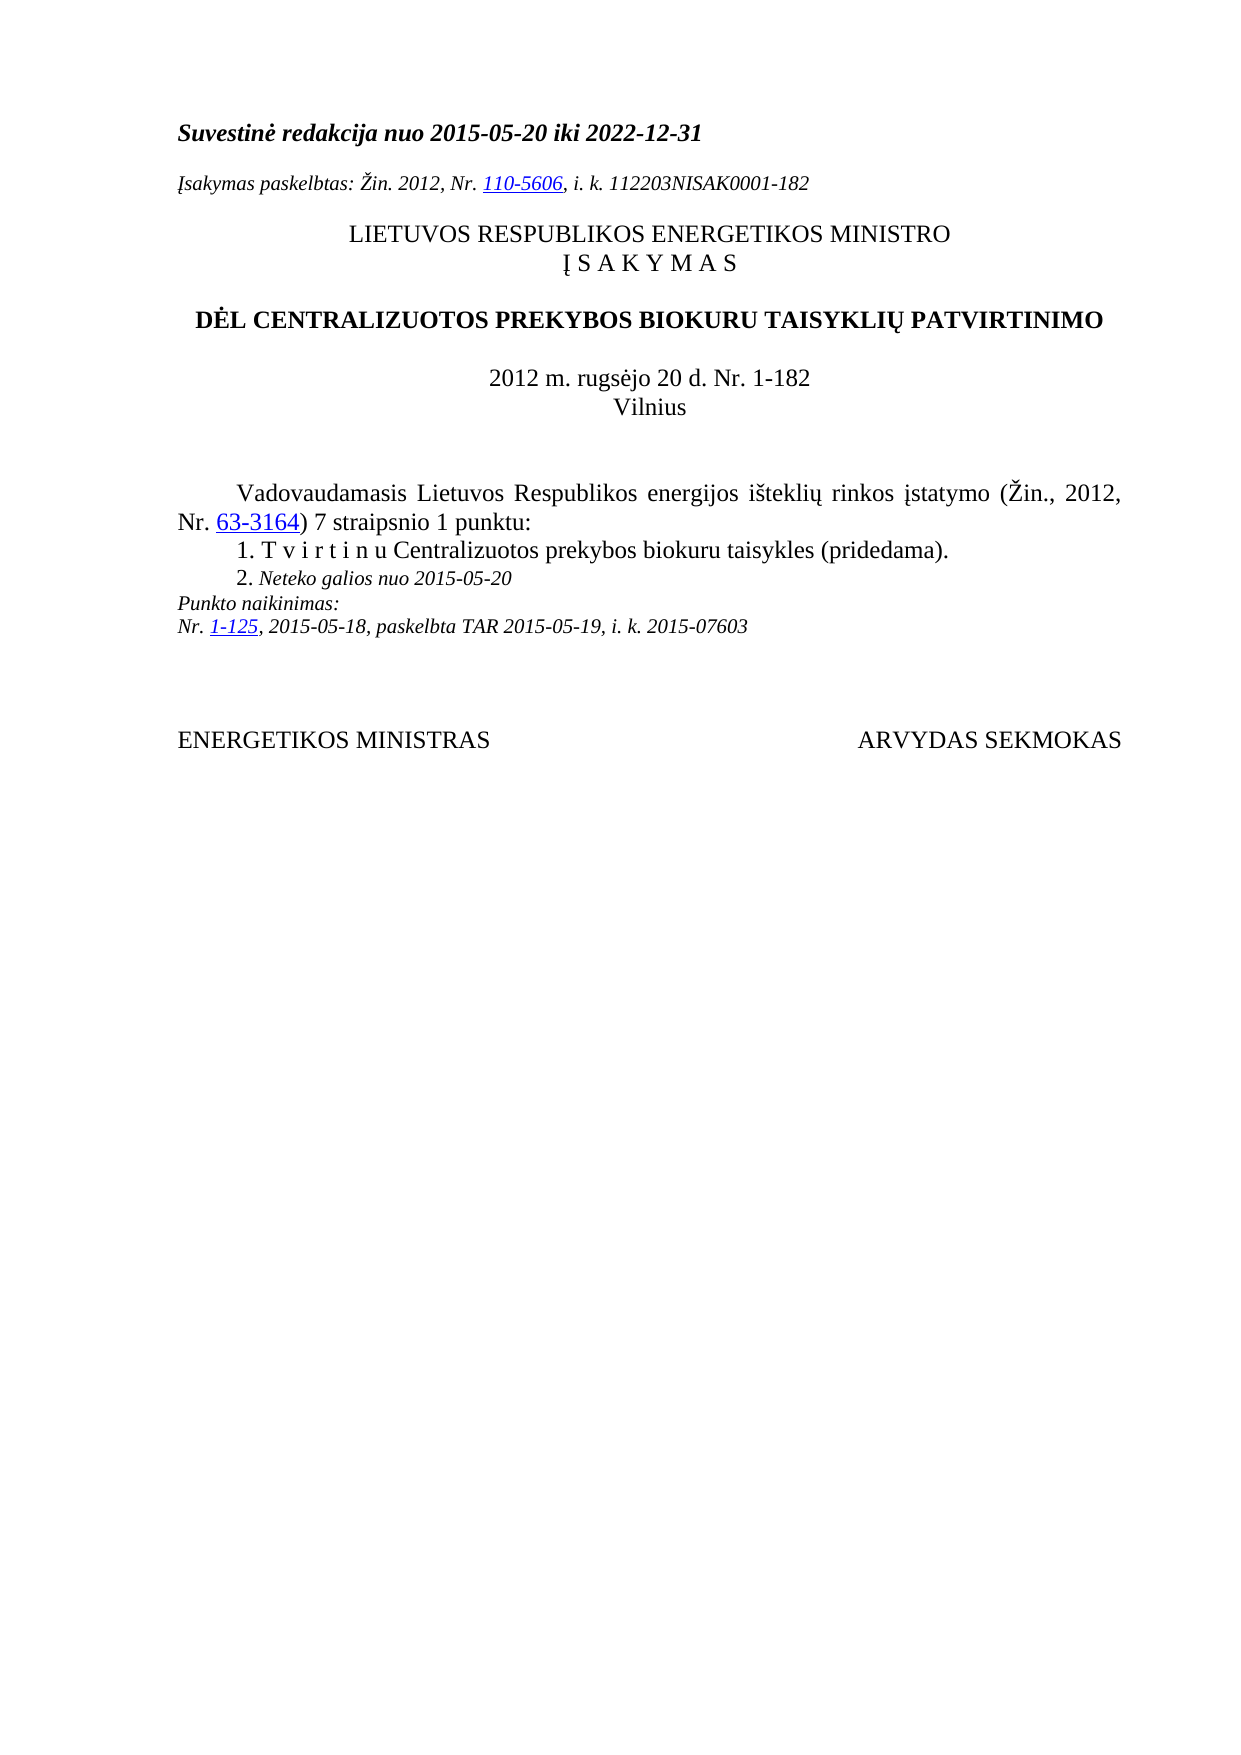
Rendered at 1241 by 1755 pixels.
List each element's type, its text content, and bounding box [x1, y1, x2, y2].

text į s a k y m a s [177, 248, 1122, 277]
text 1. T v i r t i n u Centralizuotos prekybos biokuru taisykles (pridedama). [177, 535, 1122, 564]
text Vilnius [177, 392, 1122, 420]
text Nr. 1-125, 2015-05-18, paskelbta TAR 2015-05-19, i. k. 2015-07603 [177, 614, 1122, 638]
text DĖL CENTRALIZUOTOS PREKYBOS BIOKURU TAISYKLIŲ PATVIRTINIMO [177, 305, 1122, 334]
text Punkto naikinimas: [177, 590, 1122, 614]
text LIETUVOS RESPUBLIKOS ENERGETIKOS MINISTRO [177, 219, 1122, 248]
text Suvestinė redakcija nuo 2015-05-20 iki 2022-12-31 [177, 118, 1122, 147]
text Vadovaudamasis Lietuvos Respublikos energijos išteklių rinkos įstatymo (Žin., 2012, Nr. 63-3164) 7 straipsnio 1 punktu: [177, 478, 1122, 535]
text Energetikos ministras Arvydas Sekmokas [177, 725, 1122, 753]
text Įsakymas paskelbtas: Žin. 2012, Nr. 110-5606, i. k. 112203NISAK0001-182 [177, 171, 1122, 195]
text 2012 m. rugsėjo 20 d. Nr. 1-182 [177, 363, 1122, 392]
text 2. Neteko galios nuo 2015-05-20 [177, 564, 1122, 590]
